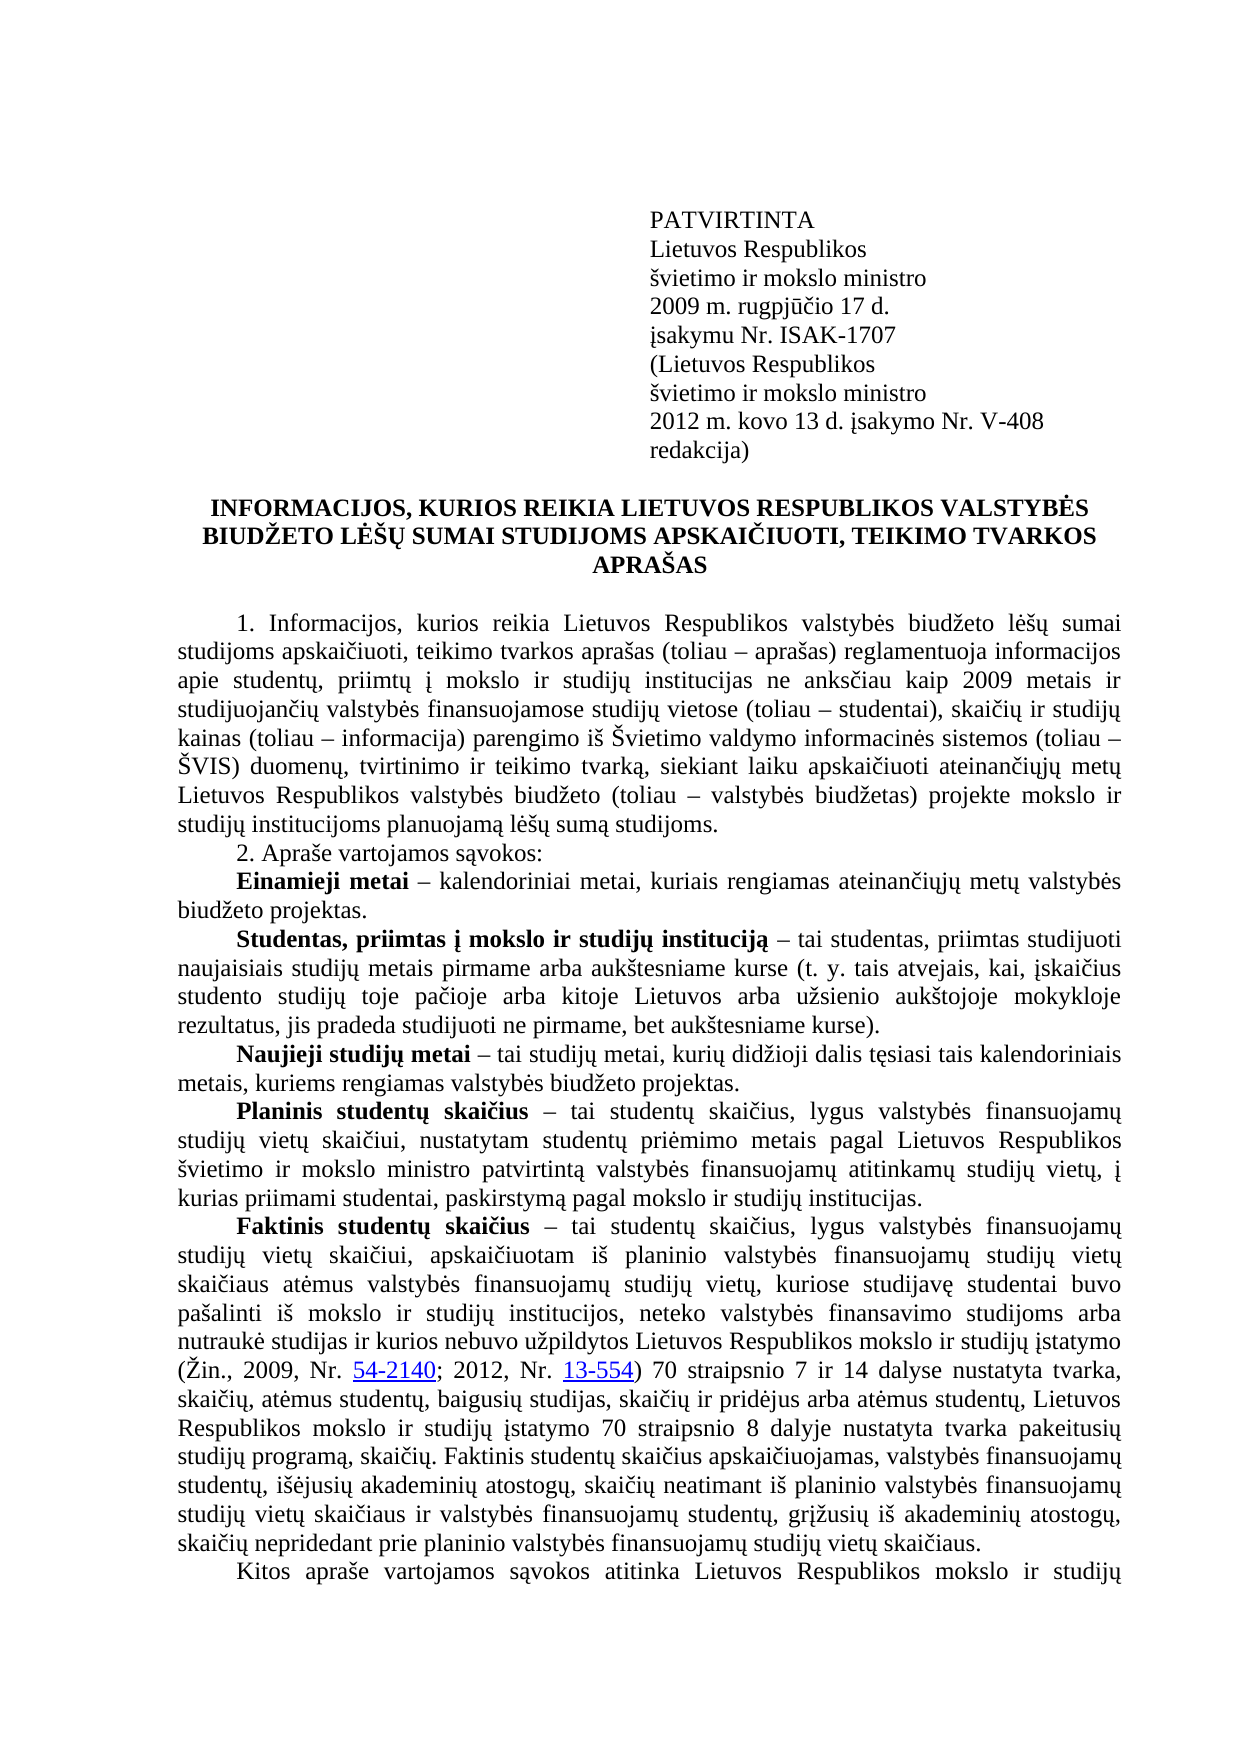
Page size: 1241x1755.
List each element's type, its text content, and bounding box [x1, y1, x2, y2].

text 2009 m. rugpjūčio 17 d. [649, 291, 1122, 320]
text Lietuvos Respublikos [649, 234, 1122, 263]
text 1. Informacijos, kurios reikia Lietuvos Respublikos valstybės biudžeto lėšų sumai studijoms apskaičiuoti, teikimo tvarkos aprašas (toliau – aprašas) reglamentuoja informacijos apie studentų, priimtų į mokslo ir studijų institucijas ne anksčiau kaip 2009 metais ir studijuojančių valstybės finansuojamose studijų vietose (toliau – studentai), skaičių ir studijų kainas (toliau – informacija) parengimo iš Švietimo valdymo informacinės sistemos (toliau – ŠVIS) duomenų, tvirtinimo ir teikimo tvarką, siekiant laiku apskaičiuoti ateinančiųjų metų Lietuvos Respublikos valstybės biudžeto (toliau – valstybės biudžetas) projekte mokslo ir studijų institucijoms planuojamą lėšų sumą studijoms. [177, 608, 1122, 838]
text INFORMACIJOS, KURIOS REIKIA LIETUVOS RESPUBLIKOS VALSTYBĖS BIUDŽETO LĖŠŲ SUMAI STUDIJOMS APSKAIČIUOTI, TEIKIMO TVARKOS APRAŠAS [177, 493, 1122, 579]
text švietimo ir mokslo ministro [649, 378, 1122, 406]
text Planinis studentų skaičius – tai studentų skaičius, lygus valstybės finansuojamų studijų vietų skaičiui, nustatytam studentų priėmimo metais pagal Lietuvos Respublikos švietimo ir mokslo ministro patvirtintą valstybės finansuojamų atitinkamų studijų vietų, į kurias priimami studentai, paskirstymą pagal mokslo ir studijų institucijas. [177, 1096, 1122, 1211]
text Naujieji studijų metai – tai studijų metai, kurių didžioji dalis tęsiasi tais kalendoriniais metais, kuriems rengiamas valstybės biudžeto projektas. [177, 1039, 1122, 1096]
text Studentas, priimtas į mokslo ir studijų instituciją – tai studentas, priimtas studijuoti naujaisiais studijų metais pirmame arba aukštesniame kurse (t. y. tais atvejais, kai, įskaičius studento studijų toje pačioje arba kitoje Lietuvos arba užsienio aukštojoje mokykloje rezultatus, jis pradeda studijuoti ne pirmame, bet aukštesniame kurse). [177, 924, 1122, 1039]
text Kitos apraše vartojamos sąvokos atitinka Lietuvos Respublikos mokslo ir studijų [177, 1556, 1122, 1585]
text 2. Apraše vartojamos sąvokos: [177, 838, 1122, 866]
text PATVIRTINTA [649, 205, 1122, 234]
text švietimo ir mokslo ministro [649, 263, 1122, 291]
text įsakymu Nr. ISAK-1707 [649, 320, 1122, 349]
text Faktinis studentų skaičius – tai studentų skaičius, lygus valstybės finansuojamų studijų vietų skaičiui, apskaičiuotam iš planinio valstybės finansuojamų studijų vietų skaičiaus atėmus valstybės finansuojamų studijų vietų, kuriose studijavę studentai buvo pašalinti iš mokslo ir studijų institucijos, neteko valstybės finansavimo studijoms arba nutraukė studijas ir kurios nebuvo užpildytos Lietuvos Respublikos mokslo ir studijų įstatymo (Žin., 2009, Nr. 54-2140; 2012, Nr. 13-554) 70 straipsnio 7 ir 14 dalyse nustatyta tvarka, skaičių, atėmus studentų, baigusių studijas, skaičių ir pridėjus arba atėmus studentų, Lietuvos Respublikos mokslo ir studijų įstatymo 70 straipsnio 8 dalyje nustatyta tvarka pakeitusių studijų programą, skaičių. Faktinis studentų skaičius apskaičiuojamas, valstybės finansuojamų studentų, išėjusių akademinių atostogų, skaičių neatimant iš planinio valstybės finansuojamų studijų vietų skaičiaus ir valstybės finansuojamų studentų, grįžusių iš akademinių atostogų, skaičių nepridedant prie planinio valstybės finansuojamų studijų vietų skaičiaus. [177, 1211, 1122, 1556]
text Einamieji metai – kalendoriniai metai, kuriais rengiamas ateinančiųjų metų valstybės biudžeto projektas. [177, 866, 1122, 924]
text (Lietuvos Respublikos [649, 349, 1122, 378]
text 2012 m. kovo 13 d. įsakymo Nr. V-408 redakcija) [649, 406, 1122, 464]
